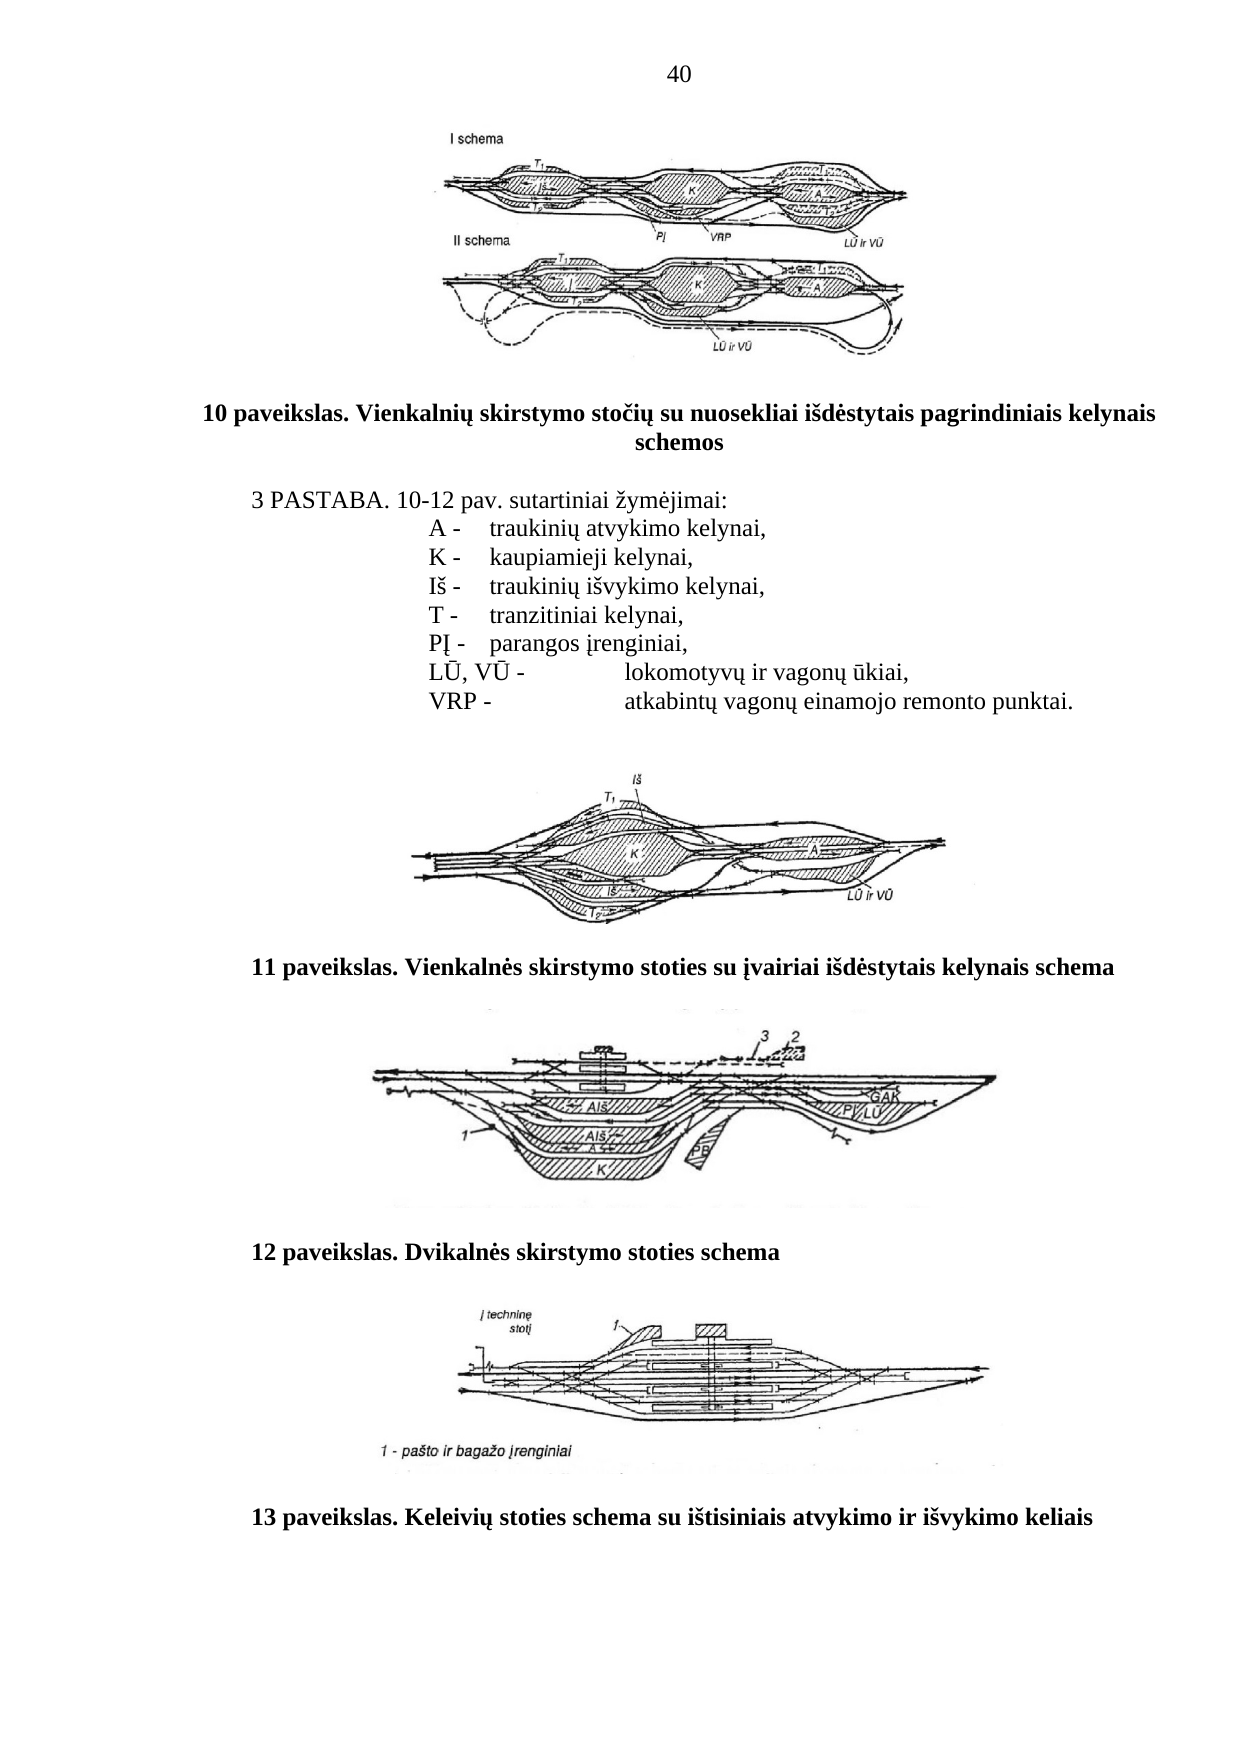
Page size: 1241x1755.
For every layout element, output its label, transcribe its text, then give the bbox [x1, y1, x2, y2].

text 10 paveikslas. Vienkalnių skirstymo stočių su nuosekliai išdėstytais pagrindiniais kelynais schemos [177, 398, 1181, 456]
text PĮ - parangos įrenginiai, [354, 628, 1181, 657]
text 13 paveikslas. Keleivių stoties schema su ištisiniais atvykimo ir išvykimo keliais [177, 1502, 1181, 1531]
text 11 paveikslas. Vienkalnės skirstymo stoties su įvairiai išdėstytais kelynais schema [177, 952, 1181, 981]
text LŪ, VŪ - lokomotyvų ir vagonų ūkiai, [354, 657, 1181, 686]
text 12 paveikslas. Dvikalnės skirstymo stoties schema [177, 1237, 1181, 1265]
text T - tranzitiniai kelynai, [354, 600, 1181, 628]
text Iš - traukinių išvykimo kelynai, [354, 571, 1181, 600]
text A - traukinių atvykimo kelynai, [354, 513, 1181, 542]
text VRP - atkabintų vagonų einamojo remonto punktai. [354, 686, 1181, 715]
text K - kaupiamieji kelynai, [354, 542, 1181, 571]
text 3 PASTABA. 10-12 pav. sutartiniai žymėjimai: [177, 485, 1181, 513]
